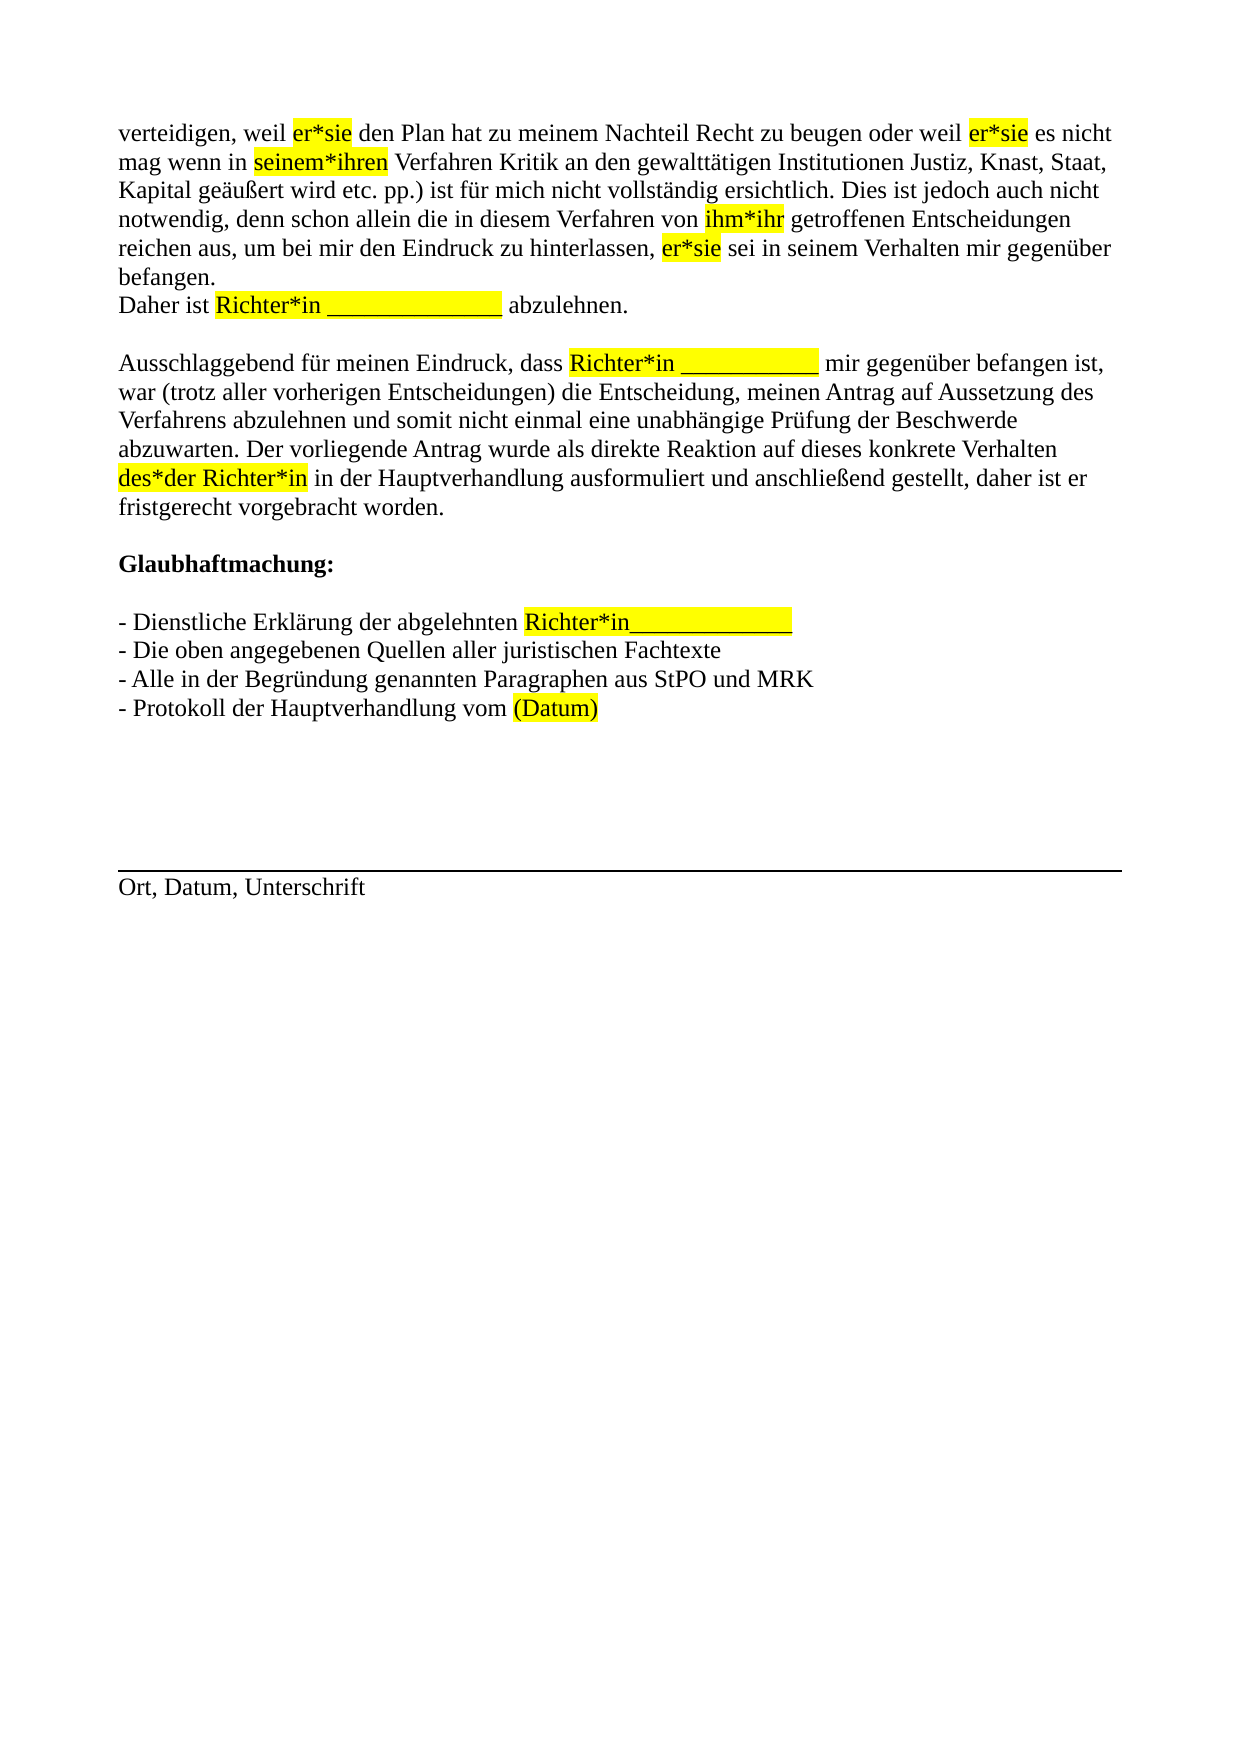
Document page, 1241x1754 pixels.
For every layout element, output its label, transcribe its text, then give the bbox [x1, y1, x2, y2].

text - Alle in der Begründung genannten Paragraphen aus StPO und MRK [118, 664, 1122, 693]
text - Protokoll der Hauptverhandlung vom (Datum) [118, 693, 1122, 722]
text verteidigen, weil er*sie den Plan hat zu meinem Nachteil Recht zu beugen oder weil er*sie es nicht mag wenn in seinem*ihren Verfahren Kritik an den gewalttätigen Institutionen Justiz, Knast, Staat, Kapital geäußert wird etc. pp.) ist für mich nicht vollständig ersichtlich. Dies ist jedoch auch nicht notwendig, denn schon allein die in diesem Verfahren von ihm*ihr getroffenen Entscheidungen reichen aus, um bei mir den Eindruck zu hinterlassen, er*sie sei in seinem Verhalten mir gegenüber befangen. [118, 118, 1122, 291]
text Glaubhaftmachung: [118, 549, 1122, 578]
text Daher ist Richter*in ______________ abzulehnen. [118, 291, 1122, 319]
text Ort, Datum, Unterschrift [118, 872, 1122, 901]
list - Dienstliche Erklärung der abgelehnten Richter*in_____________ - Die oben angegebenen Quellen aller juristischen Fachtexte [118, 607, 1122, 664]
text Ausschlaggebend für meinen Eindruck, dass Richter*in ___________ mir gegenüber befangen ist, war (trotz aller vorherigen Entscheidungen) die Entscheidung, meinen Antrag auf Aussetzung des Verfahrens abzulehnen und somit nicht einmal eine unabhängige Prüfung der Beschwerde abzuwarten. Der vorliegende Antrag wurde als direkte Reaktion auf dieses konkrete Verhalten des*der Richter*in in der Hauptverhandlung ausformuliert und anschließend gestellt, daher ist er fristgerecht vorgebracht worden. [118, 348, 1122, 521]
